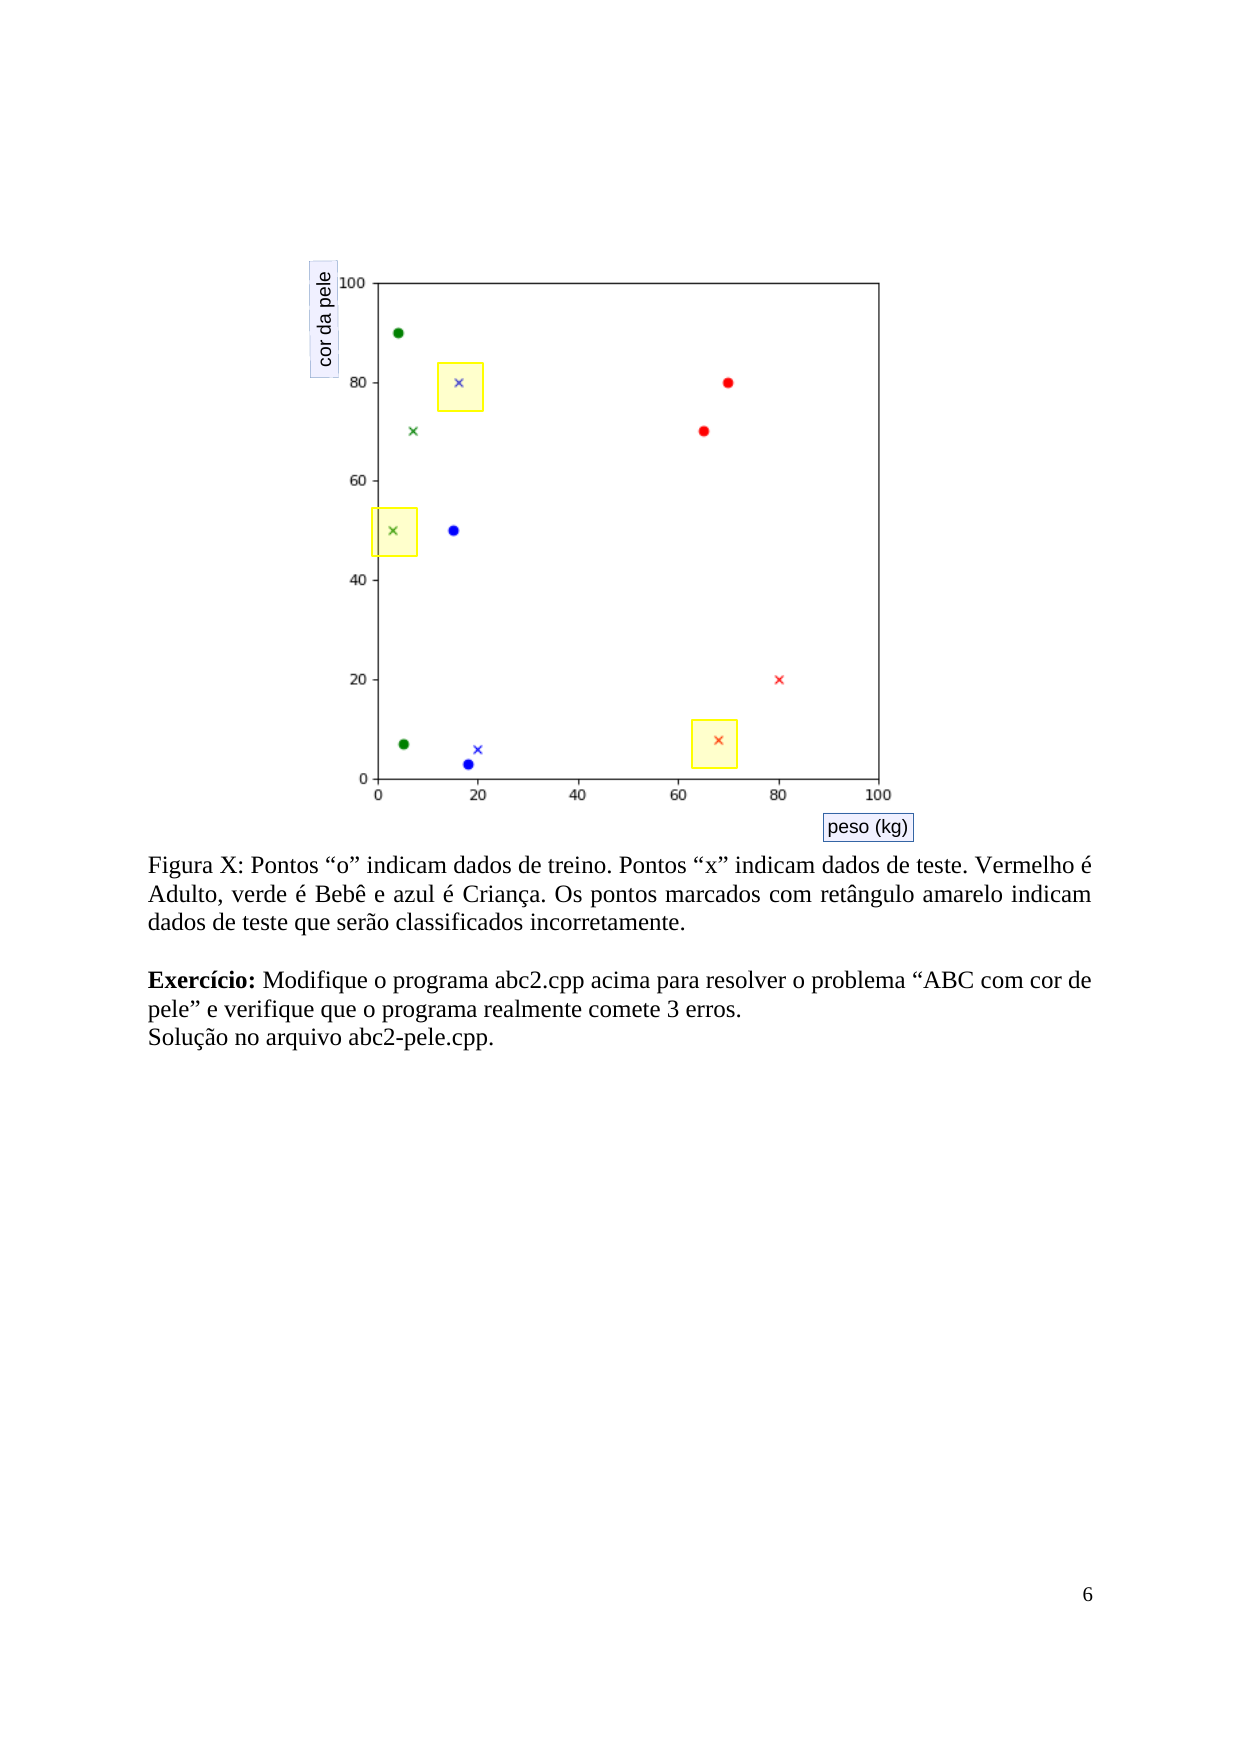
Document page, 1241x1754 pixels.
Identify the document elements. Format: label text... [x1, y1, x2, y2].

text Figura X: Pontos “o” indicam dados de treino. Pontos “x” indicam dados de teste. Vermelho é Adulto, verde é Bebê e azul é Criança. Os pontos marcados com retângulo amarelo indicam dados de teste que serão classificados incorretamente. [148, 850, 1092, 936]
text Solução no arquivo abc2-pele.cpp. [148, 1022, 1092, 1051]
text Exercício: Modifique o programa abc2.cpp acima para resolver o problema “ABC com cor de pele” e verifique que o programa realmente comete 3 erros. [148, 965, 1092, 1022]
